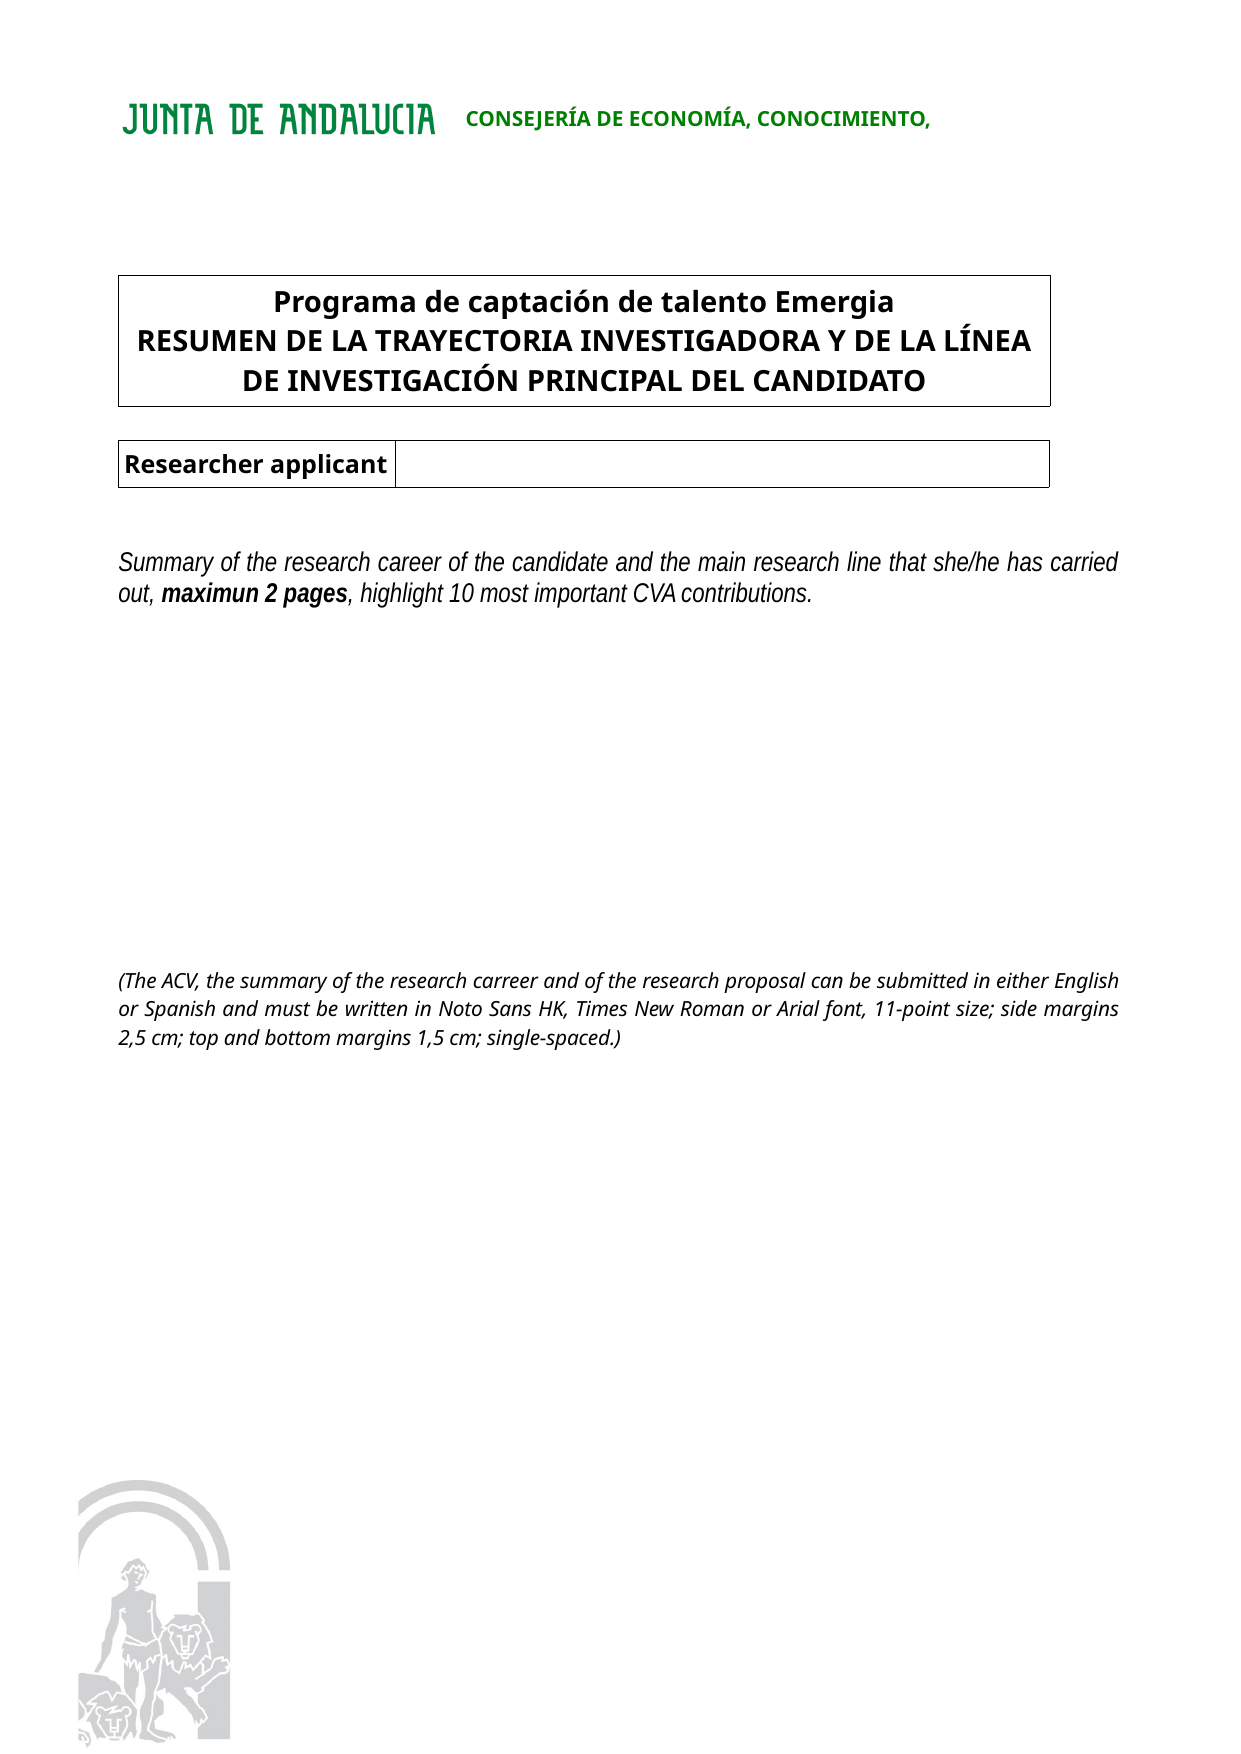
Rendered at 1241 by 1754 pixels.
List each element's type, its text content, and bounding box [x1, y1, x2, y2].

text Summary of the research career of the candidate and the main research line that she/he has carried out, maximun 2 pages, highlight 10 most important CVA contributions. [118, 546, 1122, 608]
table_header Researcher applicant [119, 441, 395, 486]
table_header Programa de captación de talento Emergia RESUMEN DE LA TRAYECTORIA INVESTIGADORA Y DE LA LÍNEA DE INVESTIGACIÓN PRINCIPAL DEL CANDIDATO [119, 276, 1050, 406]
list (The ACV, the summary of the research carreer and of the research proposal can be submitted in either English or Spanish and must be written in Noto Sans HK, Times New Roman or Arial font, 11-point size; side margins 2,5 cm; top and bottom margins 1,5 cm; single-spaced.) [118, 966, 1122, 1051]
table_header [396, 441, 1049, 486]
picture [76, 1478, 232, 1749]
